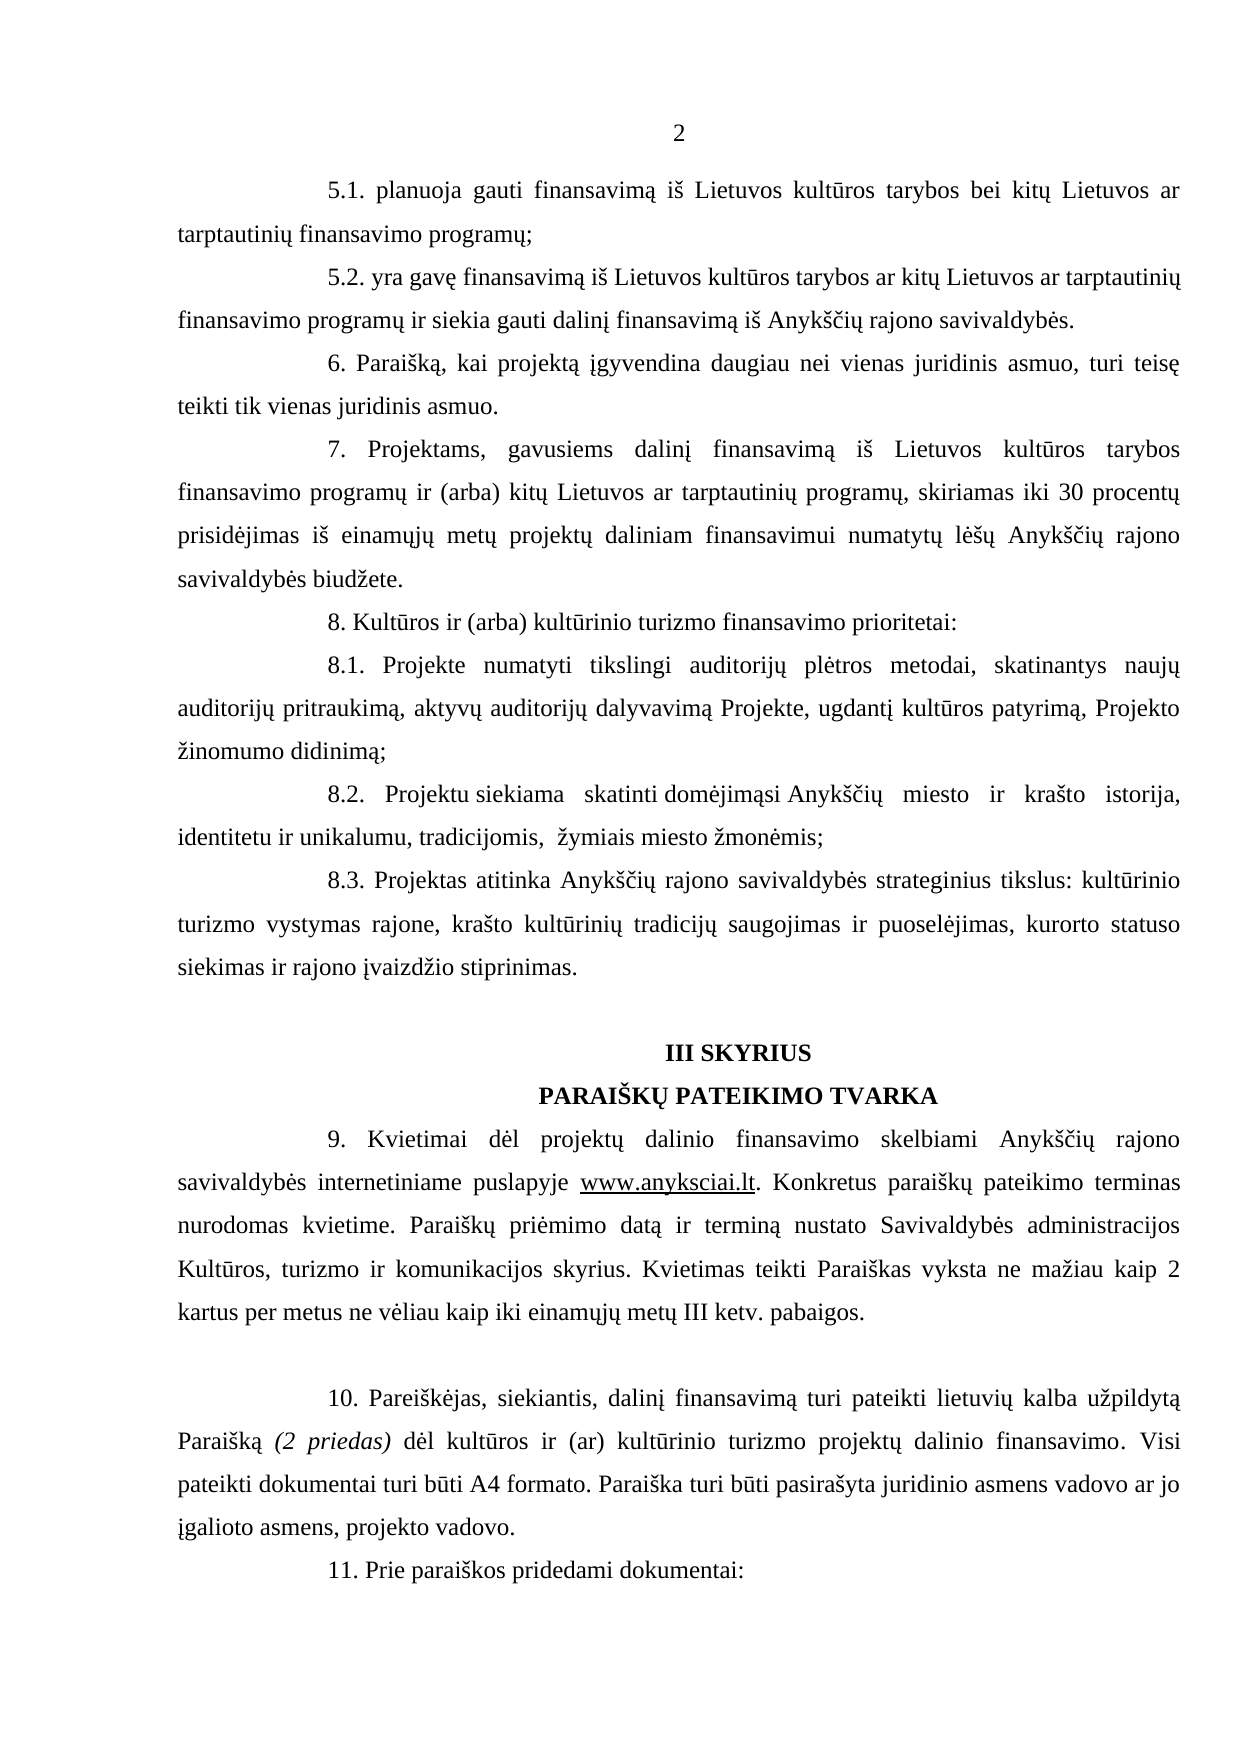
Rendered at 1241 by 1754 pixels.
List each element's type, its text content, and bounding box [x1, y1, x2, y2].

text 8.2. Projektu siekiama skatinti domėjimąsi Anykščių miesto ir krašto istorija, identitetu ir unikalumu, tradicijomis, žymiais miesto žmonėmis; [177, 779, 1181, 851]
text 8. Kultūros ir (arba) kultūrinio turizmo finansavimo prioritetai: [177, 607, 1181, 636]
text 8.3. Projektas atitinka Anykščių rajono savivaldybės strateginius tikslus: kultūrinio turizmo vystymas rajone, krašto kultūrinių tradicijų saugojimas ir puoselėjimas, kurorto statuso siekimas ir rajono įvaizdžio stiprinimas. [177, 866, 1181, 981]
text 5.2. yra gavę finansavimą iš Lietuvos kultūros tarybos ar kitų Lietuvos ar tarptautinių finansavimo programų ir siekia gauti dalinį finansavimą iš Anykščių rajono savivaldybės. [177, 262, 1181, 334]
text PARAIŠKŲ PATEIKIMO TVARKA [177, 1081, 1181, 1110]
text 7. Projektams, gavusiems dalinį finansavimą iš Lietuvos kultūros tarybos finansavimo programų ir (arba) kitų Lietuvos ar tarptautinių programų, skiriamas iki 30 procentų prisidėjimas iš einamųjų metų projektų daliniam finansavimui numatytų lėšų Anykščių rajono savivaldybės biudžete. [177, 434, 1181, 592]
text III SKYRIUS [177, 1038, 1181, 1067]
text 5.1. planuoja gauti finansavimą iš Lietuvos kultūros tarybos bei kitų Lietuvos ar tarptautinių finansavimo programų; [177, 176, 1181, 247]
text 11. Prie paraiškos pridedami dokumentai: [177, 1556, 1181, 1584]
text 10. Pareiškėjas, siekiantis, dalinį finansavimą turi pateikti lietuvių kalba užpildytą Paraišką (2 priedas) dėl kultūros ir (ar) kultūrinio turizmo projektų dalinio finansavimo. Visi pateikti dokumentai turi būti A4 formato. Paraiška turi būti pasirašyta juridinio asmens vadovo ar jo įgalioto asmens, projekto vadovo. [177, 1383, 1181, 1541]
text 9. Kvietimai dėl projektų dalinio finansavimo skelbiami Anykščių rajono savivaldybės internetiniame puslapyje www.anyksciai.lt. Konkretus paraiškų pateikimo terminas nurodomas kvietime. Paraiškų priėmimo datą ir terminą nustato Savivaldybės administracijos Kultūros, turizmo ir komunikacijos skyrius. Kvietimas teikti Paraiškas vyksta ne mažiau kaip 2 kartus per metus ne vėliau kaip iki einamųjų metų III ketv. pabaigos. [177, 1124, 1181, 1326]
text 6. Paraišką, kai projektą įgyvendina daugiau nei vienas juridinis asmuo, turi teisę teikti tik vienas juridinis asmuo. [177, 348, 1181, 420]
text 8.1. Projekte numatyti tikslingi auditorijų plėtros metodai, skatinantys naujų auditorijų pritraukimą, aktyvų auditorijų dalyvavimą Projekte, ugdantį kultūros patyrimą, Projekto žinomumo didinimą; [177, 650, 1181, 765]
